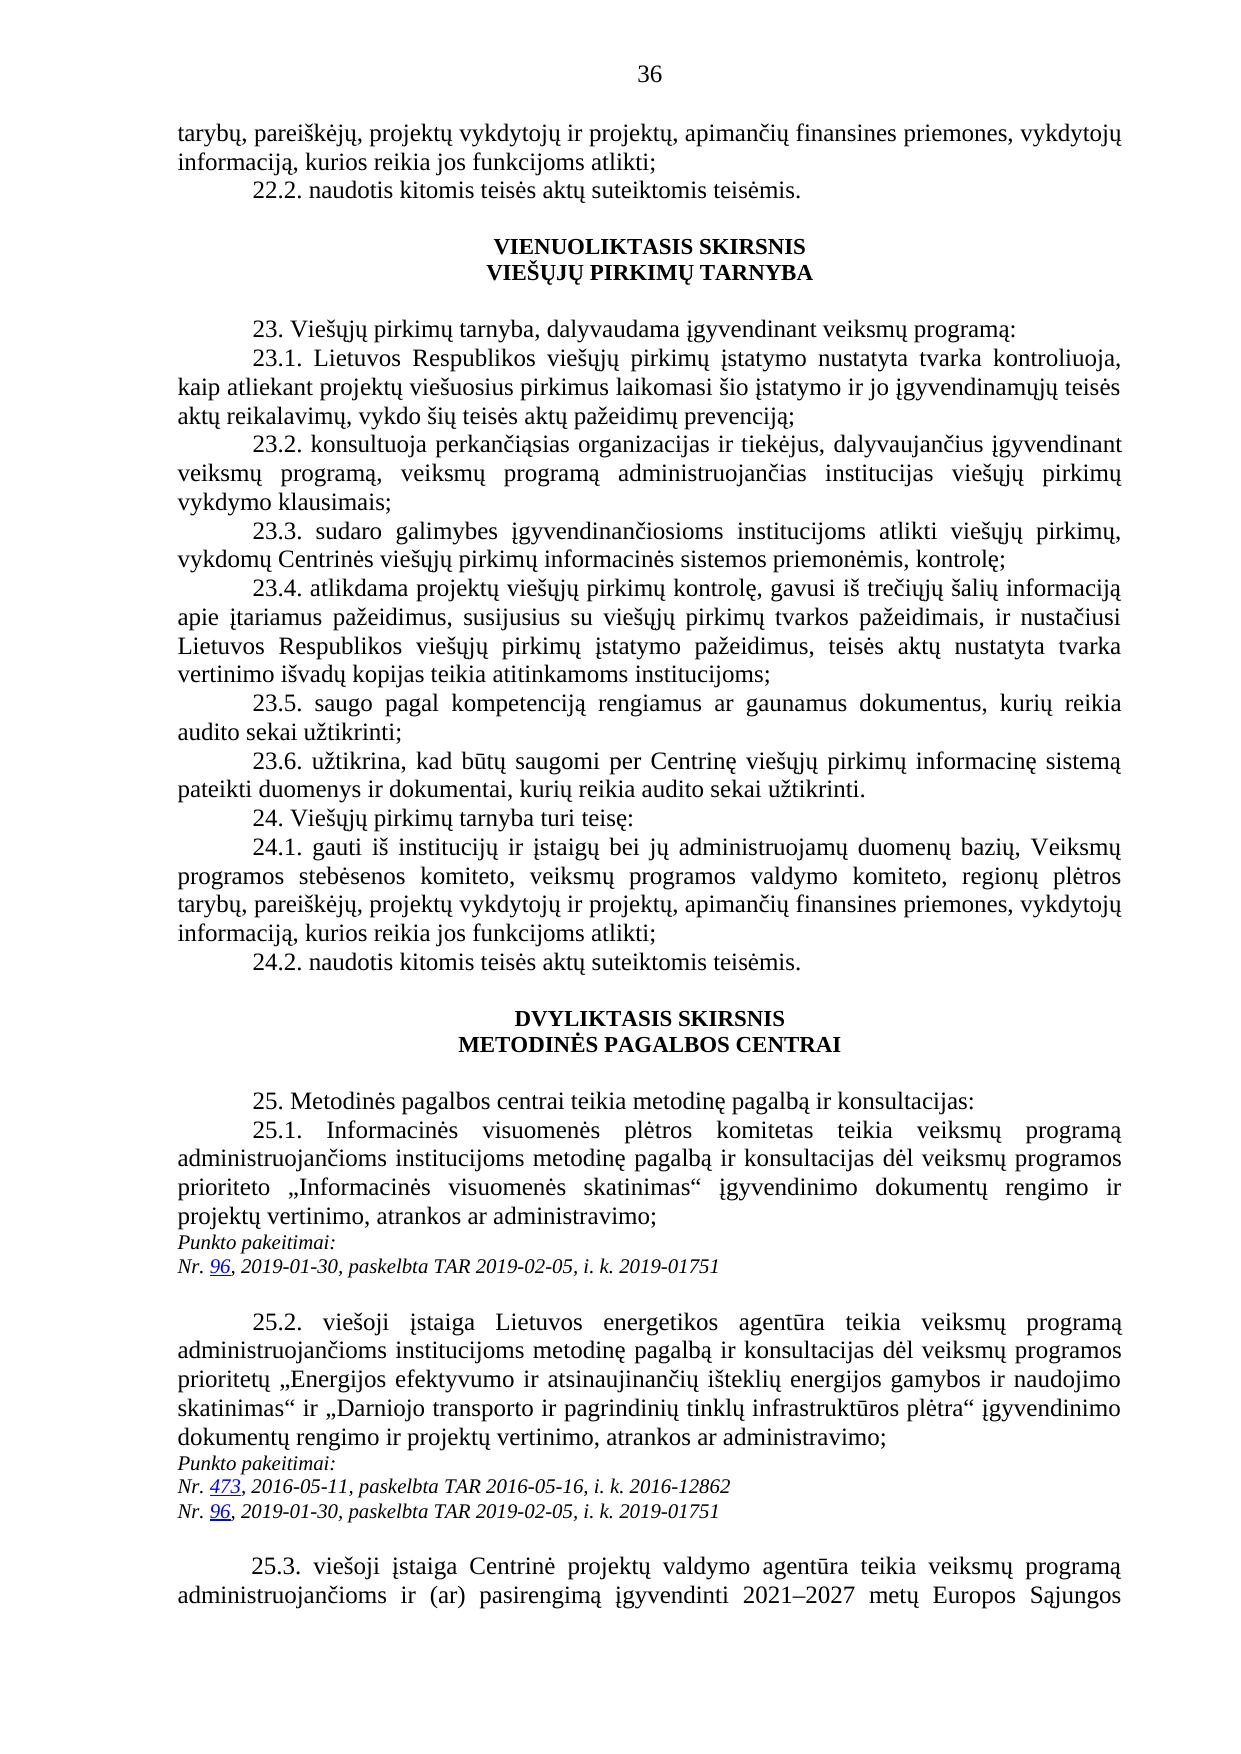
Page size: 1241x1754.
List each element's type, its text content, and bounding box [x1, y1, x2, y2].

text 23. Viešųjų pirkimų tarnyba, dalyvaudama įgyvendinant veiksmų programą: [177, 314, 1122, 343]
text tarybų, pareiškėjų, projektų vykdytojų ir projektų, apimančių finansines priemones, vykdytojų informaciją, kurios reikia jos funkcijoms atlikti; [177, 118, 1122, 176]
text Nr. 96, 2019-01-30, paskelbta TAR 2019-02-05, i. k. 2019-01751 [177, 1498, 1122, 1523]
text 23.3. sudaro galimybes įgyvendinančiosioms institucijoms atlikti viešųjų pirkimų, vykdomų Centrinės viešųjų pirkimų informacinės sistemos priemonėmis, kontrolę; [177, 516, 1122, 573]
text DVYLIKTASIS SKIRSNIS [177, 1004, 1122, 1031]
text 24. Viešųjų pirkimų tarnyba turi teisę: [177, 803, 1122, 832]
text 23.5. saugo pagal kompetenciją rengiamus ar gaunamus dokumentus, kurių reikia audito sekai užtikrinti; [177, 688, 1122, 746]
text 22.2. naudotis kitomis teisės aktų suteiktomis teisėmis. [177, 176, 1122, 204]
text 23.2. konsultuoja perkančiąsias organizacijas ir tiekėjus, dalyvaujančius įgyvendinant veiksmų programą, veiksmų programą administruojančias institucijas viešųjų pirkimų vykdymo klausimais; [177, 429, 1122, 516]
text 25.3. viešoji įstaiga Centrinė projektų valdymo agentūra teikia veiksmų programą administruojančioms ir (ar) pasirengimą įgyvendinti 2021–2027 metų Europos Sąjungos [177, 1551, 1122, 1609]
text 23.4. atlikdama projektų viešųjų pirkimų kontrolę, gavusi iš trečiųjų šalių informaciją apie įtariamus pažeidimus, susijusius su viešųjų pirkimų tvarkos pažeidimais, ir nustačiusi Lietuvos Respublikos viešųjų pirkimų įstatymo pažeidimus, teisės aktų nustatyta tvarka vertinimo išvadų kopijas teikia atitinkamoms institucijoms; [177, 573, 1122, 688]
text 23.1. Lietuvos Respublikos viešųjų pirkimų įstatymo nustatyta tvarka kontroliuoja, kaip atliekant projektų viešuosius pirkimus laikomasi šio įstatymo ir jo įgyvendinamųjų teisės aktų reikalavimų, vykdo šių teisės aktų pažeidimų prevenciją; [177, 343, 1122, 429]
text 24.1. gauti iš institucijų ir įstaigų bei jų administruojamų duomenų bazių, Veiksmų programos stebėsenos komiteto, veiksmų programos valdymo komiteto, regionų plėtros tarybų, pareiškėjų, projektų vykdytojų ir projektų, apimančių finansines priemones, vykdytojų informaciją, kurios reikia jos funkcijoms atlikti; [177, 832, 1122, 947]
text 25. Metodinės pagalbos centrai teikia metodinę pagalbą ir konsultacijas: [177, 1086, 1122, 1115]
text VIEŠŲJŲ PIRKIMŲ TARNYBA [177, 259, 1122, 286]
text VIENUOLIKTASIS SKIRSNIS [177, 233, 1122, 259]
text Nr. 473, 2016-05-11, paskelbta TAR 2016-05-16, i. k. 2016-12862 [177, 1474, 1122, 1498]
text 24.2. naudotis kitomis teisės aktų suteiktomis teisėmis. [177, 947, 1122, 976]
text Punkto pakeitimai: [177, 1450, 1122, 1474]
text 25.2. viešoji įstaiga Lietuvos energetikos agentūra teikia veiksmų programą administruojančioms institucijoms metodinę pagalbą ir konsultacijas dėl veiksmų programos prioritetų „Energijos efektyvumo ir atsinaujinančių išteklių energijos gamybos ir naudojimo skatinimas“ ir „Darniojo transporto ir pagrindinių tinklų infrastruktūros plėtra“ įgyvendinimo dokumentų rengimo ir projektų vertinimo, atrankos ar administravimo; [177, 1307, 1122, 1450]
text 25.1. Informacinės visuomenės plėtros komitetas teikia veiksmų programą administruojančioms institucijoms metodinę pagalbą ir konsultacijas dėl veiksmų programos prioriteto „Informacinės visuomenės skatinimas“ įgyvendinimo dokumentų rengimo ir projektų vertinimo, atrankos ar administravimo; [177, 1115, 1122, 1230]
text Nr. 96, 2019-01-30, paskelbta TAR 2019-02-05, i. k. 2019-01751 [177, 1254, 1122, 1278]
text 23.6. užtikrina, kad būtų saugomi per Centrinę viešųjų pirkimų informacinę sistemą pateikti duomenys ir dokumentai, kurių reikia audito sekai užtikrinti. [177, 746, 1122, 803]
text Punkto pakeitimai: [177, 1230, 1122, 1254]
text METODINĖS PAGALBOS CENTRAI [177, 1031, 1122, 1057]
